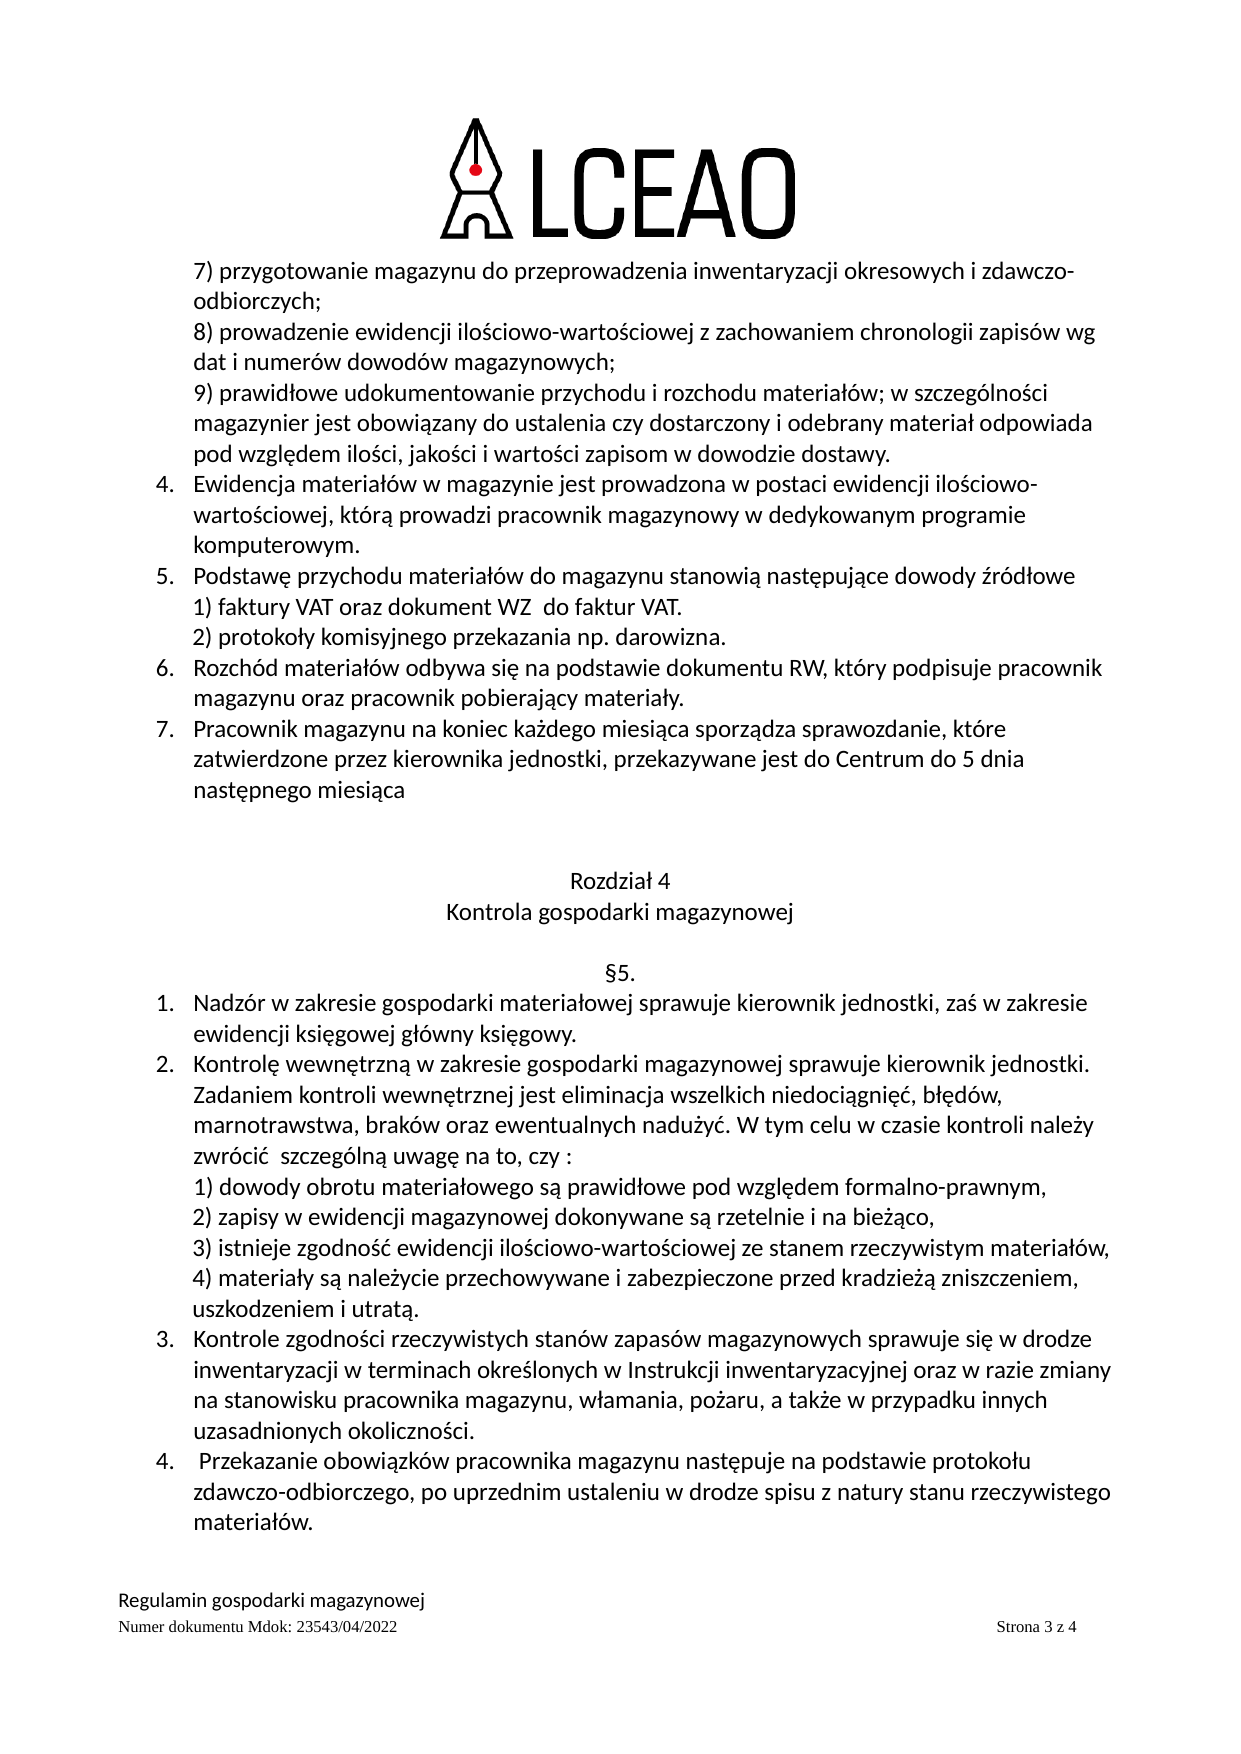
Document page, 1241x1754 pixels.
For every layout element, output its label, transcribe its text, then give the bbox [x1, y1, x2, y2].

list Podstawę przychodu materiałów do magazynu stanowią następujące dowody źródłowe [156, 560, 1122, 591]
text 1) faktury VAT oraz dokument WZ do faktur VAT. [118, 591, 1122, 621]
list Nadzór w zakresie gospodarki materiałowej sprawuje kierownik jednostki, zaś w zakresie ewidencji księgowej główny księgowy. [156, 987, 1122, 1048]
text 4) materiały są należycie przechowywane i zabezpieczone przed kradzieżą zniszczeniem, uszkodzeniem i utratą. [118, 1262, 1122, 1323]
list Rozchód materiałów odbywa się na podstawie dokumentu RW, który podpisuje pracownik magazynu oraz pracownik pobierający materiały. [156, 652, 1122, 713]
list 8) prowadzenie ewidencji ilościowo-wartościowej z zachowaniem chronologii zapisów wg dat i numerów dowodów magazynowych; [156, 316, 1122, 377]
list Kontrole zgodności rzeczywistych stanów zapasów magazynowych sprawuje się w drodze inwentaryzacji w terminach określonych w Instrukcji inwentaryzacyjnej oraz w razie zmiany na stanowisku pracownika magazynu, włamania, pożaru, a także w przypadku innych uzasadnionych okoliczności. [156, 1323, 1122, 1445]
picture [118, 118, 1123, 255]
list Ewidencja materiałów w magazynie jest prowadzona w postaci ewidencji ilościowo- wartościowej, którą prowadzi pracownik magazynowy w dedykowanym programie komputerowym. [156, 469, 1122, 560]
text §5. [118, 957, 1122, 987]
text 3) istnieje zgodność ewidencji ilościowo-wartościowej ze stanem rzeczywistym materiałów, [118, 1232, 1122, 1262]
text 2) zapisy w ewidencji magazynowej dokonywane są rzetelnie i na bieżąco, [118, 1201, 1122, 1232]
text 2) protokoły komisyjnego przekazania np. darowizna. [118, 621, 1122, 652]
list Kontrolę wewnętrzną w zakresie gospodarki magazynowej sprawuje kierownik jednostki. Zadaniem kontroli wewnętrznej jest eliminacja wszelkich niedociągnięć, błędów, marnotrawstwa, braków oraz ewentualnych nadużyć. W tym celu w czasie kontroli należy zwrócić szczególną uwagę na to, czy : [156, 1048, 1122, 1171]
list Pracownik magazynu na koniec każdego miesiąca sporządza sprawozdanie, które zatwierdzone przez kierownika jednostki, przekazywane jest do Centrum do 5 dnia następnego miesiąca [156, 713, 1122, 804]
text Rozdział 4 [118, 865, 1122, 896]
list 7) przygotowanie magazynu do przeprowadzenia inwentaryzacji okresowych i zdawczo- odbiorczych; [156, 255, 1122, 316]
list 9) prawidłowe udokumentowanie przychodu i rozchodu materiałów; w szczególności magazynier jest obowiązany do ustalenia czy dostarczony i odebrany materiał odpowiada pod względem ilości, jakości i wartości zapisom w dowodzie dostawy. [156, 377, 1122, 469]
text Kontrola gospodarki magazynowej [118, 896, 1122, 926]
list 1) dowody obrotu materiałowego są prawidłowe pod względem formalno-prawnym, [156, 1171, 1122, 1201]
list Przekazanie obowiązków pracownika magazynu następuje na podstawie protokołu zdawczo-odbiorczego, po uprzednim ustaleniu w drodze spisu z natury stanu rzeczywistego materiałów. [156, 1445, 1122, 1537]
